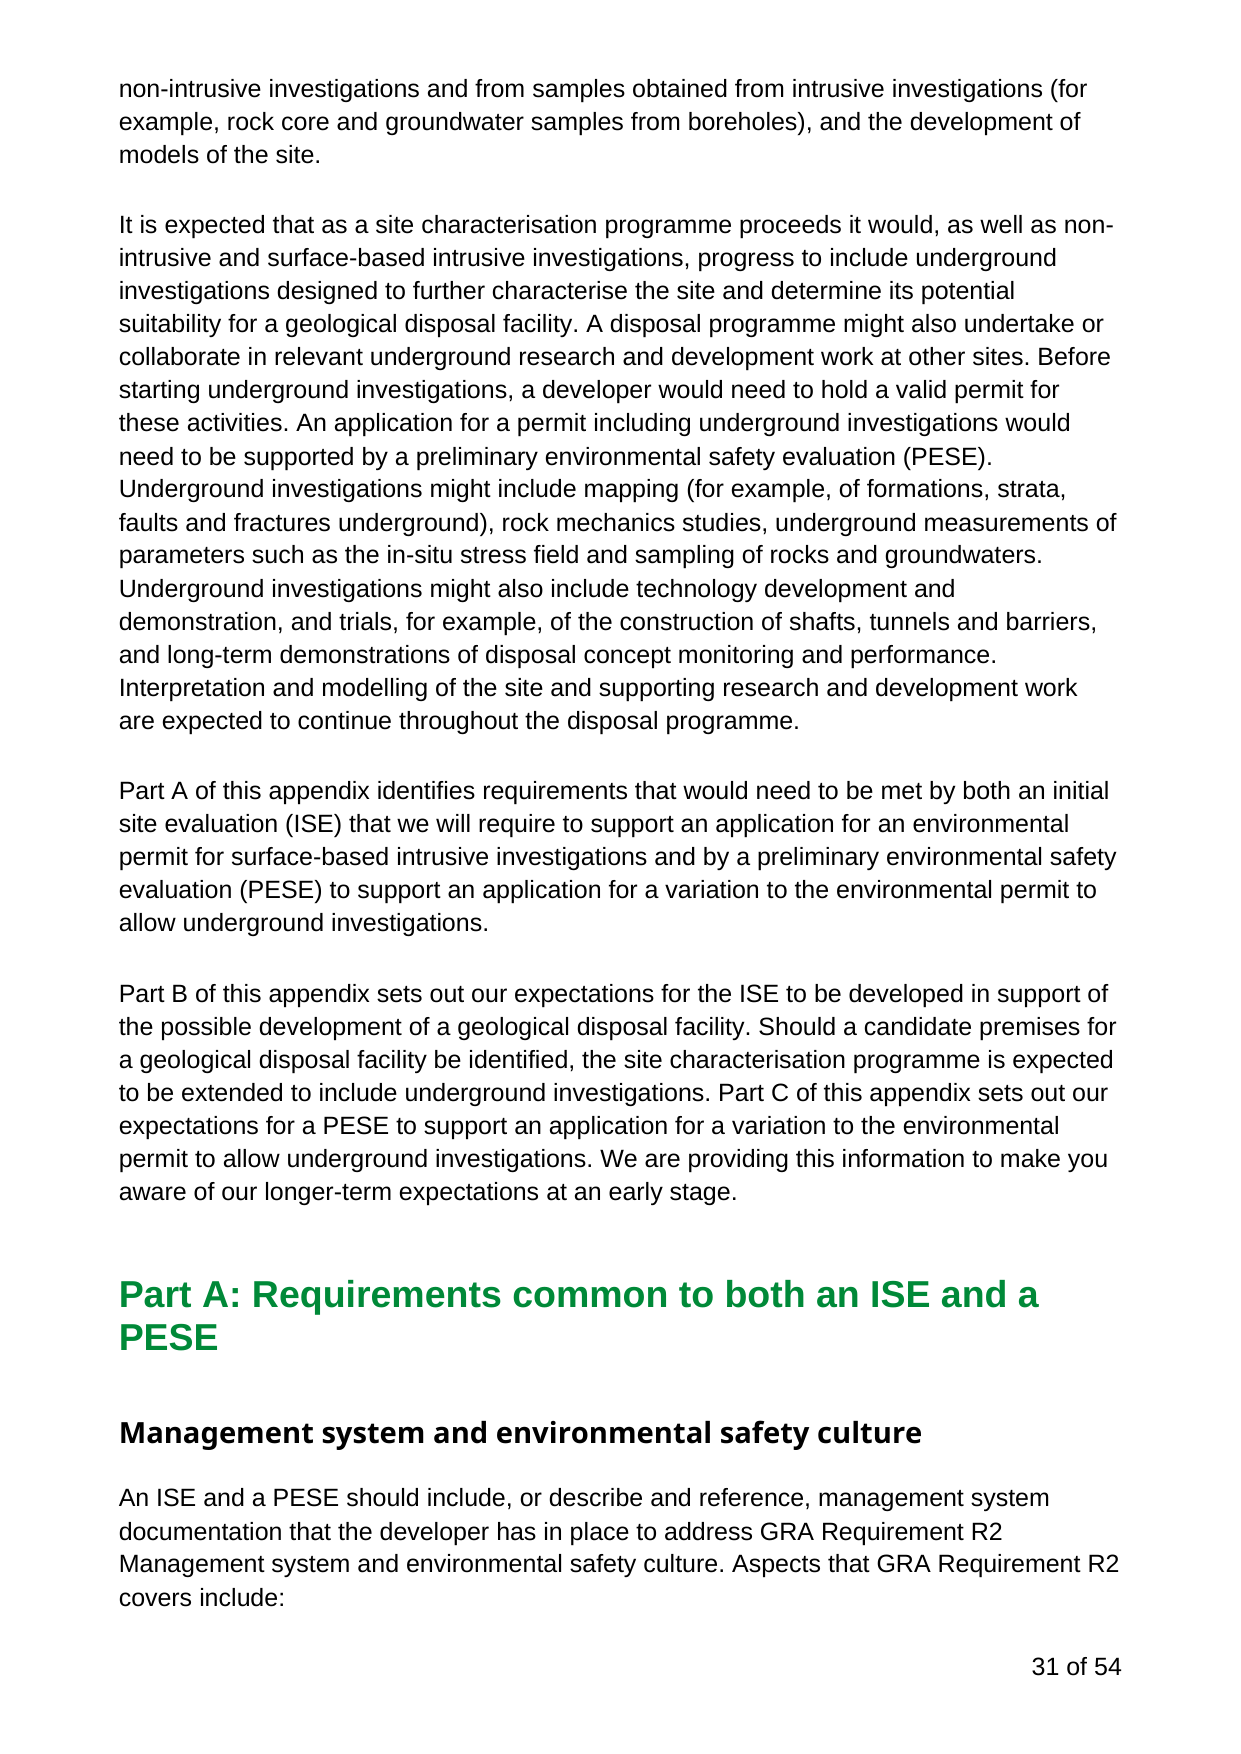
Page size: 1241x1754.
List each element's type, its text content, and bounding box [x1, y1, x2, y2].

text An ISE and a PESE should include, or describe and reference, management system documentation that the developer has in place to address GRA Requirement R2 Management system and environmental safety culture. Aspects that GRA Requirement R2 covers include: [118, 1483, 1122, 1611]
text It is expected that as a site characterisation programme proceeds it would, as well as non-intrusive and surface-based intrusive investigations, progress to include underground investigations designed to further characterise the site and determine its potential suitability for a geological disposal facility. A disposal programme might also undertake or collaborate in relevant underground research and development work at other sites. Before starting underground investigations, a developer would need to hold a valid permit for these activities. An application for a permit including underground investigations would need to be supported by a preliminary environmental safety evaluation (PESE). Underground investigations might include mapping (for example, of formations, strata, faults and fractures underground), rock mechanics studies, underground measurements of parameters such as the in-situ stress field and sampling of rocks and groundwaters. Underground investigations might also include technology development and demonstration, and trials, for example, of the construction of shafts, tunnels and barriers, and long-term demonstrations of disposal concept monitoring and performance. Interpretation and modelling of the site and supporting research and development work are expected to continue throughout the disposal programme. [118, 210, 1122, 734]
text Part B of this appendix sets out our expectations for the ISE to be developed in support of the possible development of a geological disposal facility. Should a candidate premises for a geological disposal facility be identified, the site characterisation programme is expected to be extended to include underground investigations. Part C of this appendix sets out our expectations for a PESE to support an application for a variation to the environmental permit to allow underground investigations. We are providing this information to make you aware of our longer-term expectations at an early stage. [118, 979, 1122, 1206]
subtitle Management system and environmental safety culture [118, 1413, 1122, 1452]
text Part A of this appendix identifies requirements that would need to be met by both an initial site evaluation (ISE) that we will require to support an application for an environmental permit for surface-based intrusive investigations and by a preliminary environmental safety evaluation (PESE) to support an application for a variation to the environmental permit to allow underground investigations. [118, 776, 1122, 937]
text non-intrusive investigations and from samples obtained from intrusive investigations (for example, rock core and groundwater samples from boreholes), and the development of models of the site. [118, 74, 1122, 168]
subtitle Part A: Requirements common to both an ISE and a PESE [118, 1272, 1122, 1359]
